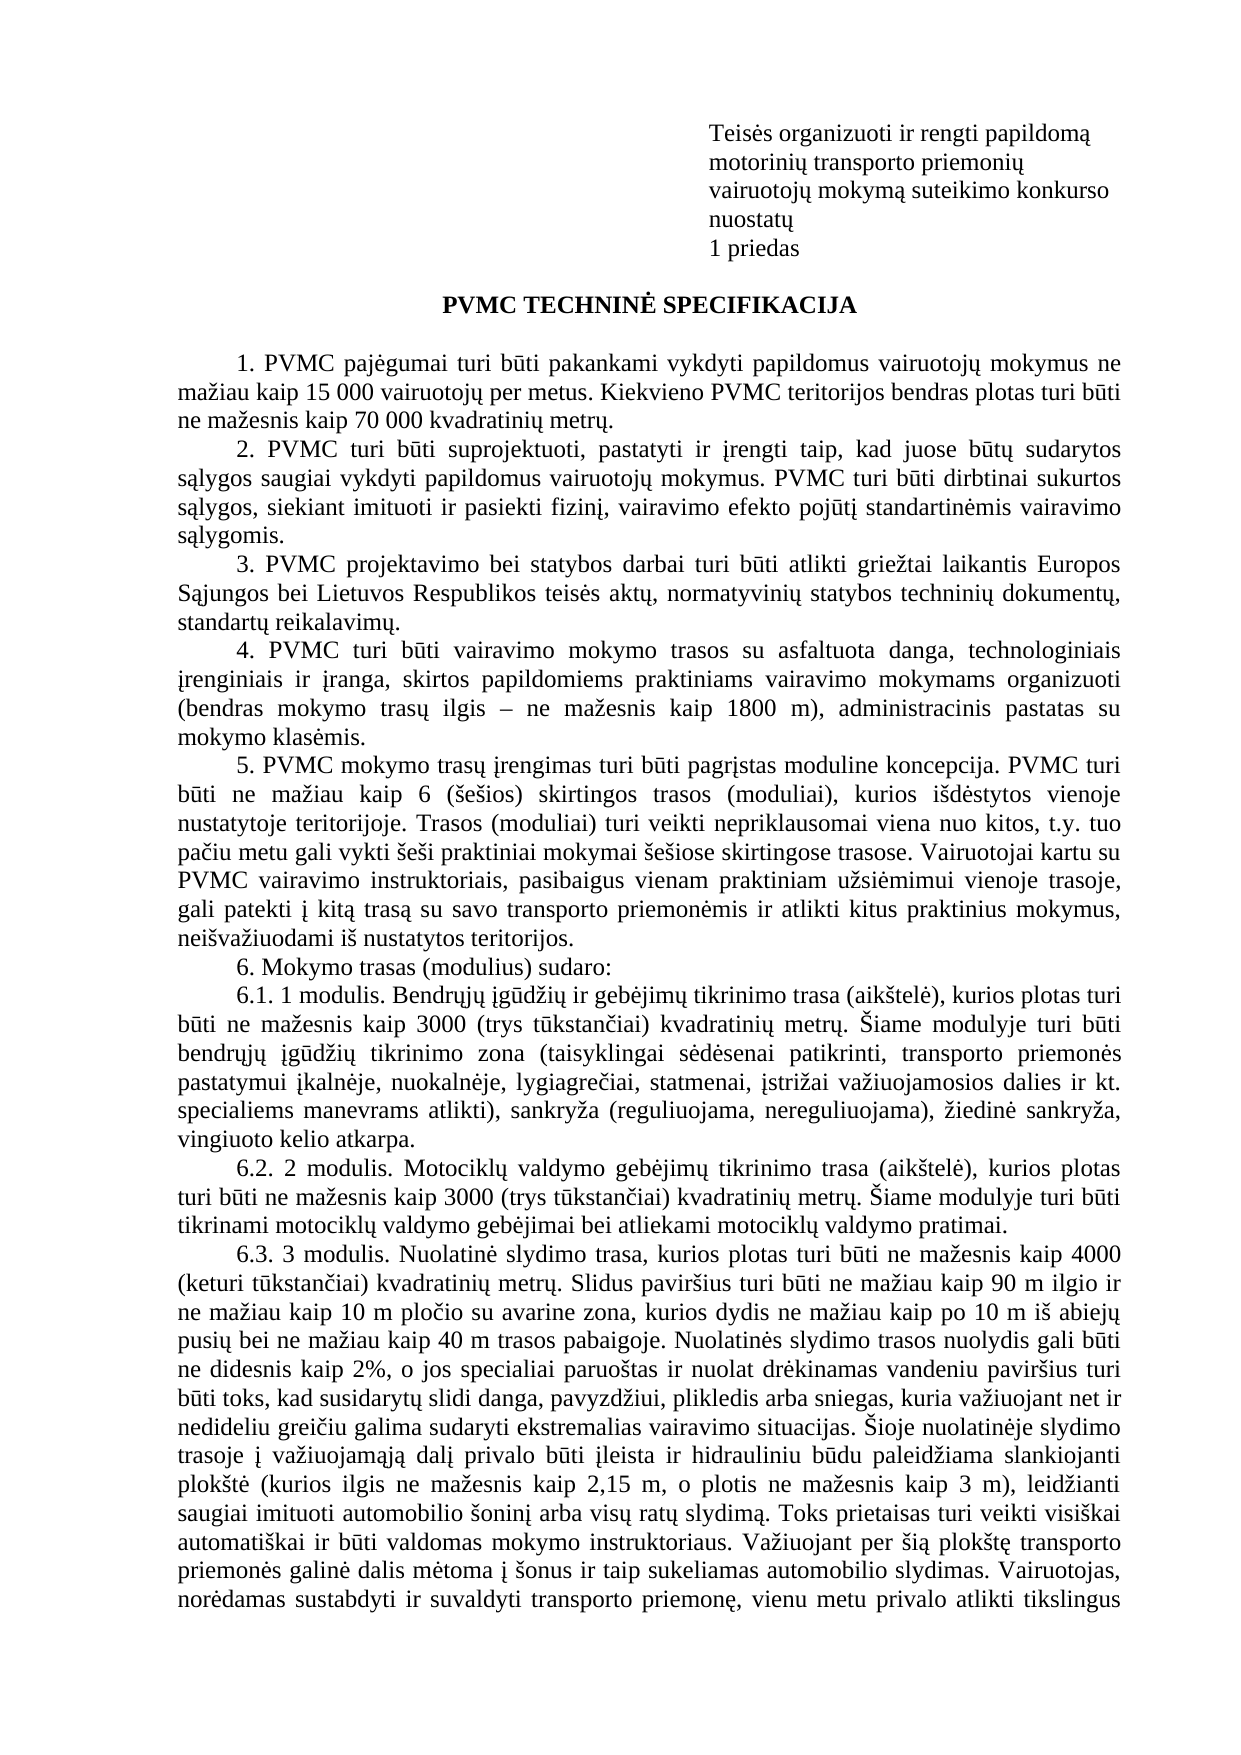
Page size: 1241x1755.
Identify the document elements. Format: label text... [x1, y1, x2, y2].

text 6.3. 3 modulis. Nuolatinė slydimo trasa, kurios plotas turi būti ne mažesnis kaip 4000 (keturi tūkstančiai) kvadratinių metrų. Slidus paviršius turi būti ne mažiau kaip 90 m ilgio ir ne mažiau kaip 10 m pločio su avarine zona, kurios dydis ne mažiau kaip po 10 m iš abiejų pusių bei ne mažiau kaip 40 m trasos pabaigoje. Nuolatinės slydimo trasos nuolydis gali būti ne didesnis kaip 2%, o jos specialiai paruoštas ir nuolat drėkinamas vandeniu paviršius turi būti toks, kad susidarytų slidi danga, pavyzdžiui, plikledis arba sniegas, kuria važiuojant net ir nedideliu greičiu galima sudaryti ekstremalias vairavimo situacijas. Šioje nuolatinėje slydimo trasoje į važiuojamąją dalį privalo būti įleista ir hidrauliniu būdu paleidžiama slankiojanti plokštė (kurios ilgis ne mažesnis kaip 2,15 m, o plotis ne mažesnis kaip 3 m), leidžianti saugiai imituoti automobilio šoninį arba visų ratų slydimą. Toks prietaisas turi veikti visiškai automatiškai ir būti valdomas mokymo instruktoriaus. Važiuojant per šią plokštę transporto priemonės galinė dalis mėtoma į šonus ir taip sukeliamas automobilio slydimas. Vairuotojas, norėdamas sustabdyti ir suvaldyti transporto priemonę, vienu metu privalo atlikti tikslingus [177, 1239, 1122, 1613]
text 1. PVMC pajėgumai turi būti pakankami vykdyti papildomus vairuotojų mokymus ne mažiau kaip 15 000 vairuotojų per metus. Kiekvieno PVMC teritorijos bendras plotas turi būti ne mažesnis kaip 70 000 kvadratinių metrų. [177, 348, 1122, 434]
text 6.1. 1 modulis. Bendrųjų įgūdžių ir gebėjimų tikrinimo trasa (aikštelė), kurios plotas turi būti ne mažesnis kaip 3000 (trys tūkstančiai) kvadratinių metrų. Šiame modulyje turi būti bendrųjų įgūdžių tikrinimo zona (taisyklingai sėdėsenai patikrinti, transporto priemonės pastatymui įkalnėje, nuokalnėje, lygiagrečiai, statmenai, įstrižai važiuojamosios dalies ir kt. specialiems manevrams atlikti), sankryža (reguliuojama, nereguliuojama), žiedinė sankryža, vingiuoto kelio atkarpa. [177, 981, 1122, 1153]
text PVMC TECHNINĖ SPECIFIKACIJA [177, 291, 1122, 319]
text 4. PVMC turi būti vairavimo mokymo trasos su asfaltuota danga, technologiniais įrenginiais ir įranga, skirtos papildomiems praktiniams vairavimo mokymams organizuoti (bendras mokymo trasų ilgis – ne mažesnis kaip 1800 m), administracinis pastatas su mokymo klasėmis. [177, 636, 1122, 751]
text 2. PVMC turi būti suprojektuoti, pastatyti ir įrengti taip, kad juose būtų sudarytos sąlygos saugiai vykdyti papildomus vairuotojų mokymus. PVMC turi būti dirbtinai sukurtos sąlygos, siekiant imituoti ir pasiekti fizinį, vairavimo efekto pojūtį standartinėmis vairavimo sąlygomis. [177, 434, 1122, 549]
text nuostatų [177, 204, 1122, 233]
text 6. Mokymo trasas (modulius) sudaro: [177, 952, 1122, 981]
text 5. PVMC mokymo trasų įrengimas turi būti pagrįstas moduline koncepcija. PVMC turi būti ne mažiau kaip 6 (šešios) skirtingos trasos (moduliai), kurios išdėstytos vienoje nustatytoje teritorijoje. Trasos (moduliai) turi veikti nepriklausomai viena nuo kitos, t.y. tuo pačiu metu gali vykti šeši praktiniai mokymai šešiose skirtingose trasose. Vairuotojai kartu su PVMC vairavimo instruktoriais, pasibaigus vienam praktiniam užsiėmimui vienoje trasoje, gali patekti į kitą trasą su savo transporto priemonėmis ir atlikti kitus praktinius mokymus, neišvažiuodami iš nustatytos teritorijos. [177, 751, 1122, 952]
text Teisės organizuoti ir rengti papildomą [177, 118, 1122, 147]
text 6.2. 2 modulis. Motociklų valdymo gebėjimų tikrinimo trasa (aikštelė), kurios plotas turi būti ne mažesnis kaip 3000 (trys tūkstančiai) kvadratinių metrų. Šiame modulyje turi būti tikrinami motociklų valdymo gebėjimai bei atliekami motociklų valdymo pratimai. [177, 1153, 1122, 1239]
text vairuotojų mokymą suteikimo konkurso [177, 176, 1122, 204]
text 3. PVMC projektavimo bei statybos darbai turi būti atlikti griežtai laikantis Europos Sąjungos bei Lietuvos Respublikos teisės aktų, normatyvinių statybos techninių dokumentų, standartų reikalavimų. [177, 549, 1122, 636]
text motorinių transporto priemonių [177, 147, 1122, 176]
text 1 priedas [177, 233, 1122, 262]
